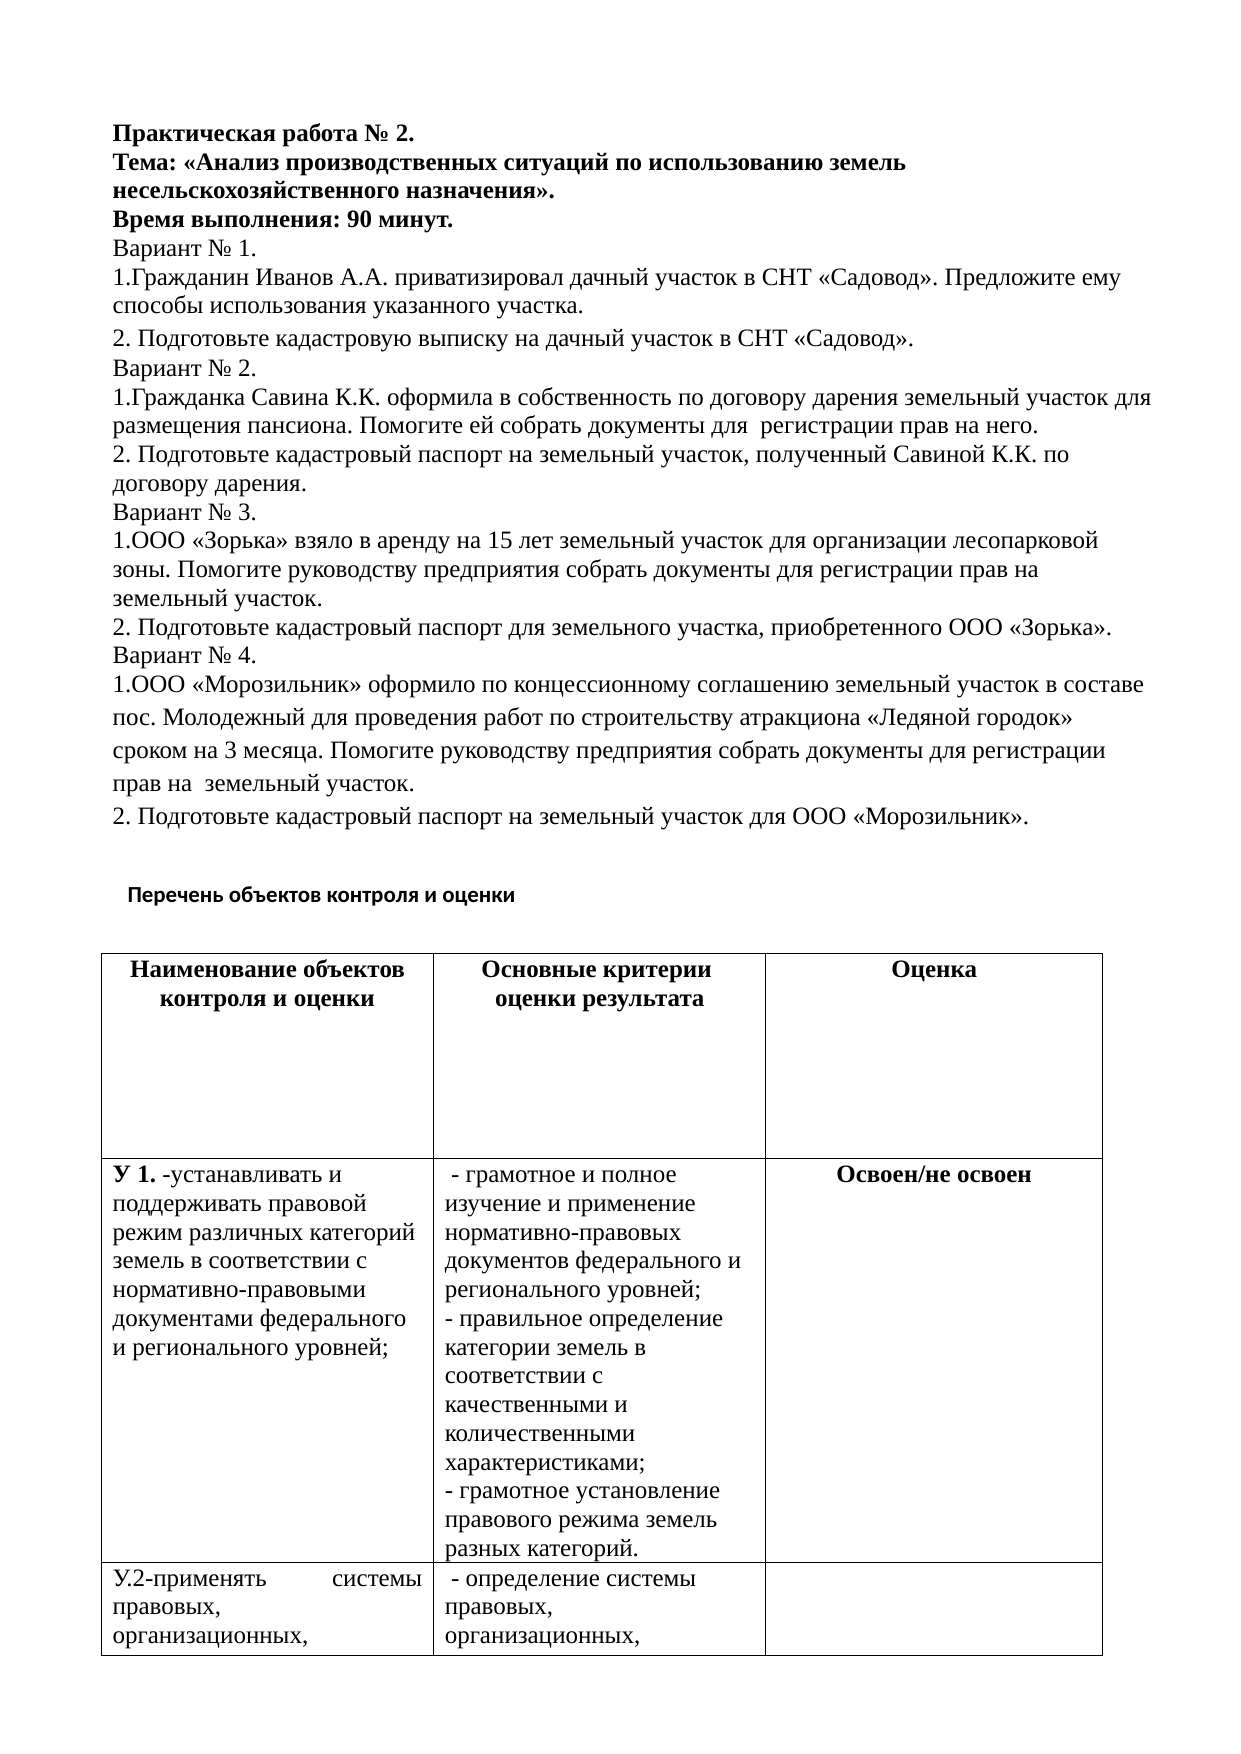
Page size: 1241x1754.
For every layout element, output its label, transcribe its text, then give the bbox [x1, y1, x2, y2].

text Перечень объектов контроля и оценки [127, 880, 1152, 908]
text 1.ООО «Морозильник» оформило по концессионному соглашению земельный участок в составе пос. Молодежный для проведения работ по строительству атракциона «Ледяной городок» сроком на 3 месяца. Помогите руководству предприятия собрать документы для регистрации прав на земельный участок. [112, 669, 1152, 797]
text Время выполнения: 90 минут. [112, 204, 1152, 233]
table_cell - грамотное и полное изучение и применение нормативно-правовых документов федерального и регионального уровней; - правильное определение категории земель в соответствии с качественными и количественными характеристиками; - грамотное установление правового режима земель разных категорий. [434, 1159, 765, 1562]
text 1.ООО «Зорька» взяло в аренду на 15 лет земельный участок для организации лесопарковой зоны. Помогите руководству предприятия собрать документы для регистрации прав на земельный участок. [112, 525, 1152, 612]
table_cell У.2-применять системы правовых, организационных, [102, 1563, 433, 1655]
text 2. Подготовьте кадастровый паспорт для земельного участка, приобретенного ООО «Зорька». [112, 612, 1152, 640]
table_cell Освоен/не освоен [766, 1159, 1102, 1562]
table_header Оценка [766, 954, 1102, 1158]
table_cell [766, 1563, 1102, 1655]
table_cell - определение системы правовых, организационных, [434, 1563, 765, 1655]
text 1.Гражданка Савина К.К. оформила в собственность по договору дарения земельный участок для размещения пансиона. Помогите ей собрать документы для регистрации прав на него. [112, 382, 1152, 439]
text Вариант № 2. [112, 353, 1152, 382]
text 1.Гражданин Иванов А.А. приватизировал дачный участок в СНТ «Садовод». Предложите ему способы использования указанного участка. [112, 262, 1152, 319]
text 2. Подготовьте кадастровый паспорт на земельный участок для ООО «Морозильник». [112, 801, 1152, 830]
text Вариант № 3. [112, 497, 1152, 525]
text Практическая работа № 2. [112, 118, 1152, 147]
text Вариант № 4. [112, 640, 1152, 669]
text 2. Подготовьте кадастровую выписку на дачный участок в СНТ «Садовод». [112, 319, 1152, 353]
text 2. Подготовьте кадастровый паспорт на земельный участок, полученный Савиной К.К. по договору дарения. [112, 439, 1152, 497]
text Вариант № 1. [112, 233, 1152, 262]
table_header Наименование объектов контроля и оценки [102, 954, 433, 1158]
text Тема: «Анализ производственных ситуаций по использованию земель несельскохозяйственного назначения». [112, 147, 1152, 204]
table_header Основные критерии оценки результата [434, 954, 765, 1158]
table_cell У 1. -устанавливать и поддерживать правовой режим различных категорий земель в соответствии с нормативно-правовыми документами федерального и регионального уровней; [102, 1159, 433, 1562]
